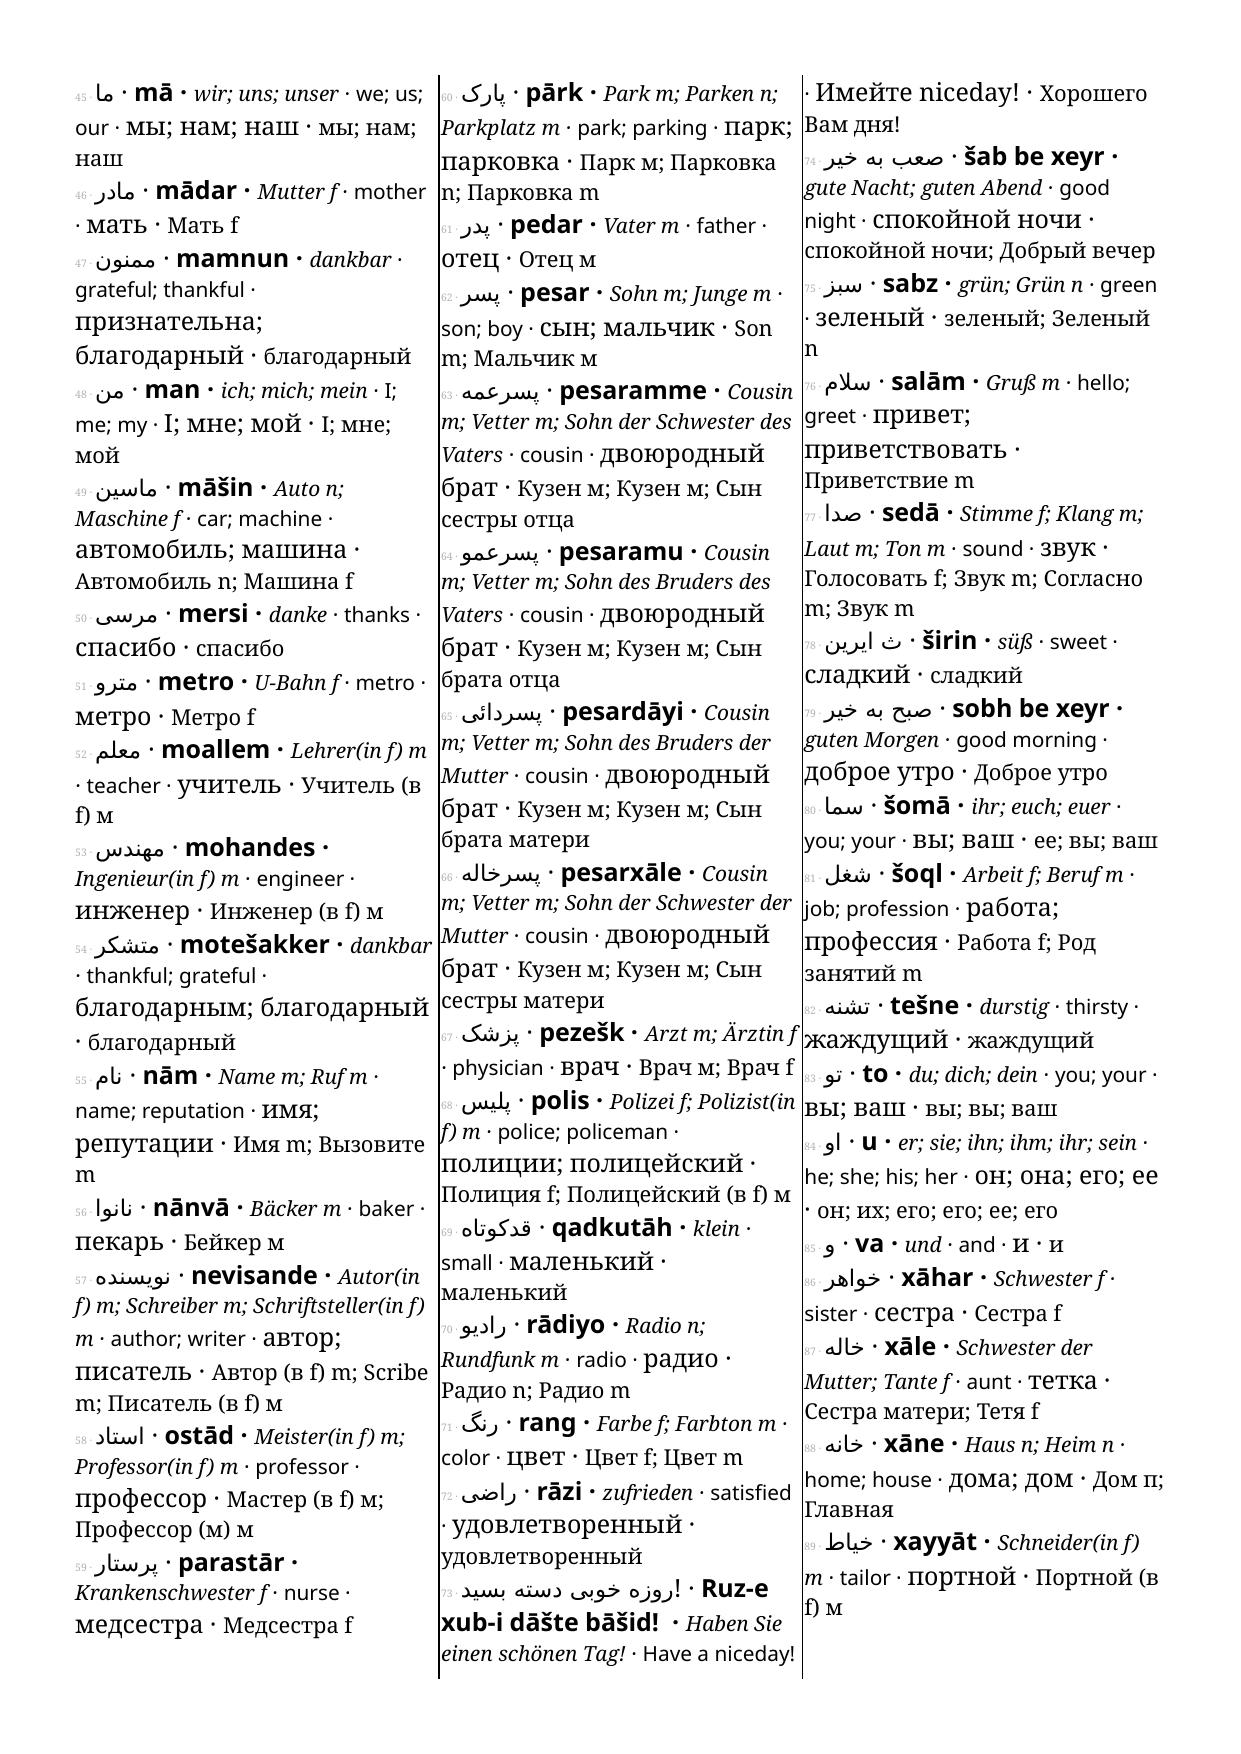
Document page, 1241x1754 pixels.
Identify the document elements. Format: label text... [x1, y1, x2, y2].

text 56 · نانوا · nānvā · Bäcker m · baker · пекарь · Бейкер м [75, 1189, 436, 1257]
text 79 · صبح به خیر · sobh be xeyr · guten Morgen · good morning · доброе утро · Доброе утро [804, 691, 1166, 787]
text 68 · پلیس · polis · Polizei f; Polizist(in f) m · police; policeman · полиции; полицейский · Полиция f; Полицейский (в f) м [441, 1083, 799, 1209]
text 73 · روزه خوبی دسته بسید! · Ruz-e xub-i dāšte bāšid! · Haben Sie einen schönen Tag! · Have a niceday! · Имейте niceday! · Хорошего Вам дня! [804, 75, 1166, 139]
text 89 · خیاط · xayyāt · Schneider(in f) m · tailor · портной · Портной (в f) м [804, 1524, 1166, 1622]
text 64 · پسرعمو · pesaramu · Cousin m; Vetter m; Sohn des Bruders des Vaters · cousin · двоюродный брат · Кузен м; Кузен м; Сын брата отца [441, 533, 799, 694]
text 78 · ث ایرین · širin · süß · sweet · сладкий · сладкий [804, 623, 1166, 691]
text 54 · متشکر · motešakker · dankbar · thankful; grateful · благодарным; благодарный · благодарный [75, 927, 436, 1057]
text 69 · قدکوتاه · qadkutāh · klein · small · маленький · маленький [441, 1209, 799, 1307]
text 83 · تو · to · du; dich; dein · you; your · вы; ваш · вы; вы; ваш [804, 1056, 1166, 1124]
text 49 · ماسین · māšin · Auto n; Maschine f · car; machine · автомобиль; машина · Автомобиль n; Машина f [75, 469, 436, 596]
text 77 · صدا · sedā · Stimme f; Klang m; Laut m; Ton m · sound · звук · Голосовать f; Звук m; Согласно m; Звук m [804, 495, 1166, 623]
text 50 · مرسی · mersi · danke · thanks · спасибо · спасибо [75, 596, 436, 664]
text 47 · ممنون · mamnun · dankbar · grateful; thankful · признательна; благодарный · благодарный [75, 241, 436, 372]
text 70 · رادیو · rādiyo · Radio n; Rundfunk m · radio · радио · Радио n; Радио m [441, 1307, 799, 1405]
text 84 · او · u · er; sie; ihn; ihm; ihr; sein · he; she; his; her · он; она; его; ее · он; их; его; его; ее; его [804, 1124, 1166, 1226]
text 58 · استاد · ostād · Meister(in f) m; Professor(in f) m · professor · профессор · Мастер (в f) м; Профессор (м) м [75, 1418, 436, 1544]
text 81 · شغل · šoql · Arbeit f; Beruf m · job; profession · работа; профессия · Работа f; Род занятий m [804, 856, 1166, 988]
text 85 · و · va · und · and · и · и [804, 1226, 1166, 1260]
text 87 · خاله · xāle · Schwester der Mutter; Tante f · aunt · тетка · Сестра матери; Тетя f [804, 1328, 1166, 1426]
text 51 · مترو · metro · U‐Bahn f · metro · метро · Метро f [75, 664, 436, 732]
text 74 · صعب به خیر · šab be xeyr · gute Nacht; guten Abend · good night · спокойной ночи · спокойной ночи; Добрый вечер [804, 139, 1166, 265]
text 48 · من · man · ich; mich; mein · I; me; my · I; мне; мой · I; мне; мой [75, 372, 436, 469]
text 61 · پدر · pedar · Vater m · father · отец · Отец м [441, 207, 799, 275]
text 52 · معلم · moallem · Lehrer(in f) m · teacher · учитель · Учитель (в f) м [75, 732, 436, 830]
text 76 · سلام · salām · Gruß m · hello; greet · привет; приветствовать · Приветствие m [804, 363, 1166, 495]
text 67 · پزشک · pezešk · Arzt m; Ärztin f · physician · врач · Врач м; Врач f [441, 1015, 799, 1083]
text 53 · مهندس · mohandes · Ingenieur(in f) m · engineer · инженер · Инженер (в f) м [75, 830, 436, 927]
text 60 · پارک · pārk · Park m; Parken n; Parkplatz m · park; parking · парк; парковка · Парк м; Парковка n; Парковка m [441, 75, 799, 207]
text 75 · سبز · sabz · grün; Grün n · green · зеленый · зеленый; Зеленый n [804, 265, 1166, 363]
text 72 · راضی · rāzi · zufrieden · satisfied · удовлетворенный · удовлетворенный [441, 1473, 799, 1571]
text 73 · روزه خوبی دسته بسید! · Ruz-e xub-i dāšte bāšid! · Haben Sie einen schönen Tag! · Have a niceday! · Имейте niceday! · Хорошего Вам дня! [441, 1571, 799, 1668]
text 63 · پسرعمه · pesaramme · Cousin m; Vetter m; Sohn der Schwester des Vaters · cousin · двоюродный брат · Кузен м; Кузен м; Сын сестры отца [441, 373, 799, 533]
text 59 · پرستار · parastār · Krankenschwester f · nurse · медсестра · Медсестра f [75, 1544, 436, 1641]
text 82 · تشنه · tešne · durstig · thirsty · жаждущий · жаждущий [804, 988, 1166, 1056]
text 88 · خانه · xāne · Haus n; Heim n · home; house · дома; дом · Дом п; Главная [804, 1426, 1166, 1524]
text 57 · نویسنده · nevisande · Autor(in f) m; Schreiber m; Schriftsteller(in f) m · author; writer · автор; писатель · Автор (в f) m; Scribe m; Писатель (в f) м [75, 1257, 436, 1418]
text 45 · ما · mā · wir; uns; unser · we; us; our · мы; нам; наш · мы; нам; наш [75, 75, 436, 173]
text 71 · رنگ · rang · Farbe f; Farbton m · color · цвет · Цвет f; Цвет m [441, 1405, 799, 1473]
text 55 · نام · nām · Name m; Ruf m · name; reputation · имя; репутации · Имя m; Вызовите m [75, 1057, 436, 1189]
text 46 · مادر · mādar · Mutter f · mother · мать · Мать f [75, 173, 436, 241]
text 65 · پسردائی · pesardāyi · Cousin m; Vetter m; Sohn des Bruders der Mutter · cousin · двоюродный брат · Кузен м; Кузен м; Сын брата матери [441, 694, 799, 854]
text 66 · پسرخاله · pesarxāle · Cousin m; Vetter m; Sohn der Schwester der Mutter · cousin · двоюродный брат · Кузен м; Кузен м; Сын сестры матери [441, 854, 799, 1015]
text 86 · خواهر · xāhar · Schwester f · sister · сестра · Сестра f [804, 1260, 1166, 1328]
text 62 · پسر · pesar · Sohn m; Junge m · son; boy · сын; мальчик · Son m; Мальчик м [441, 275, 799, 373]
text 80 · سما · šomā · ihr; euch; euer · you; your · вы; ваш · ее; вы; ваш [804, 787, 1166, 856]
